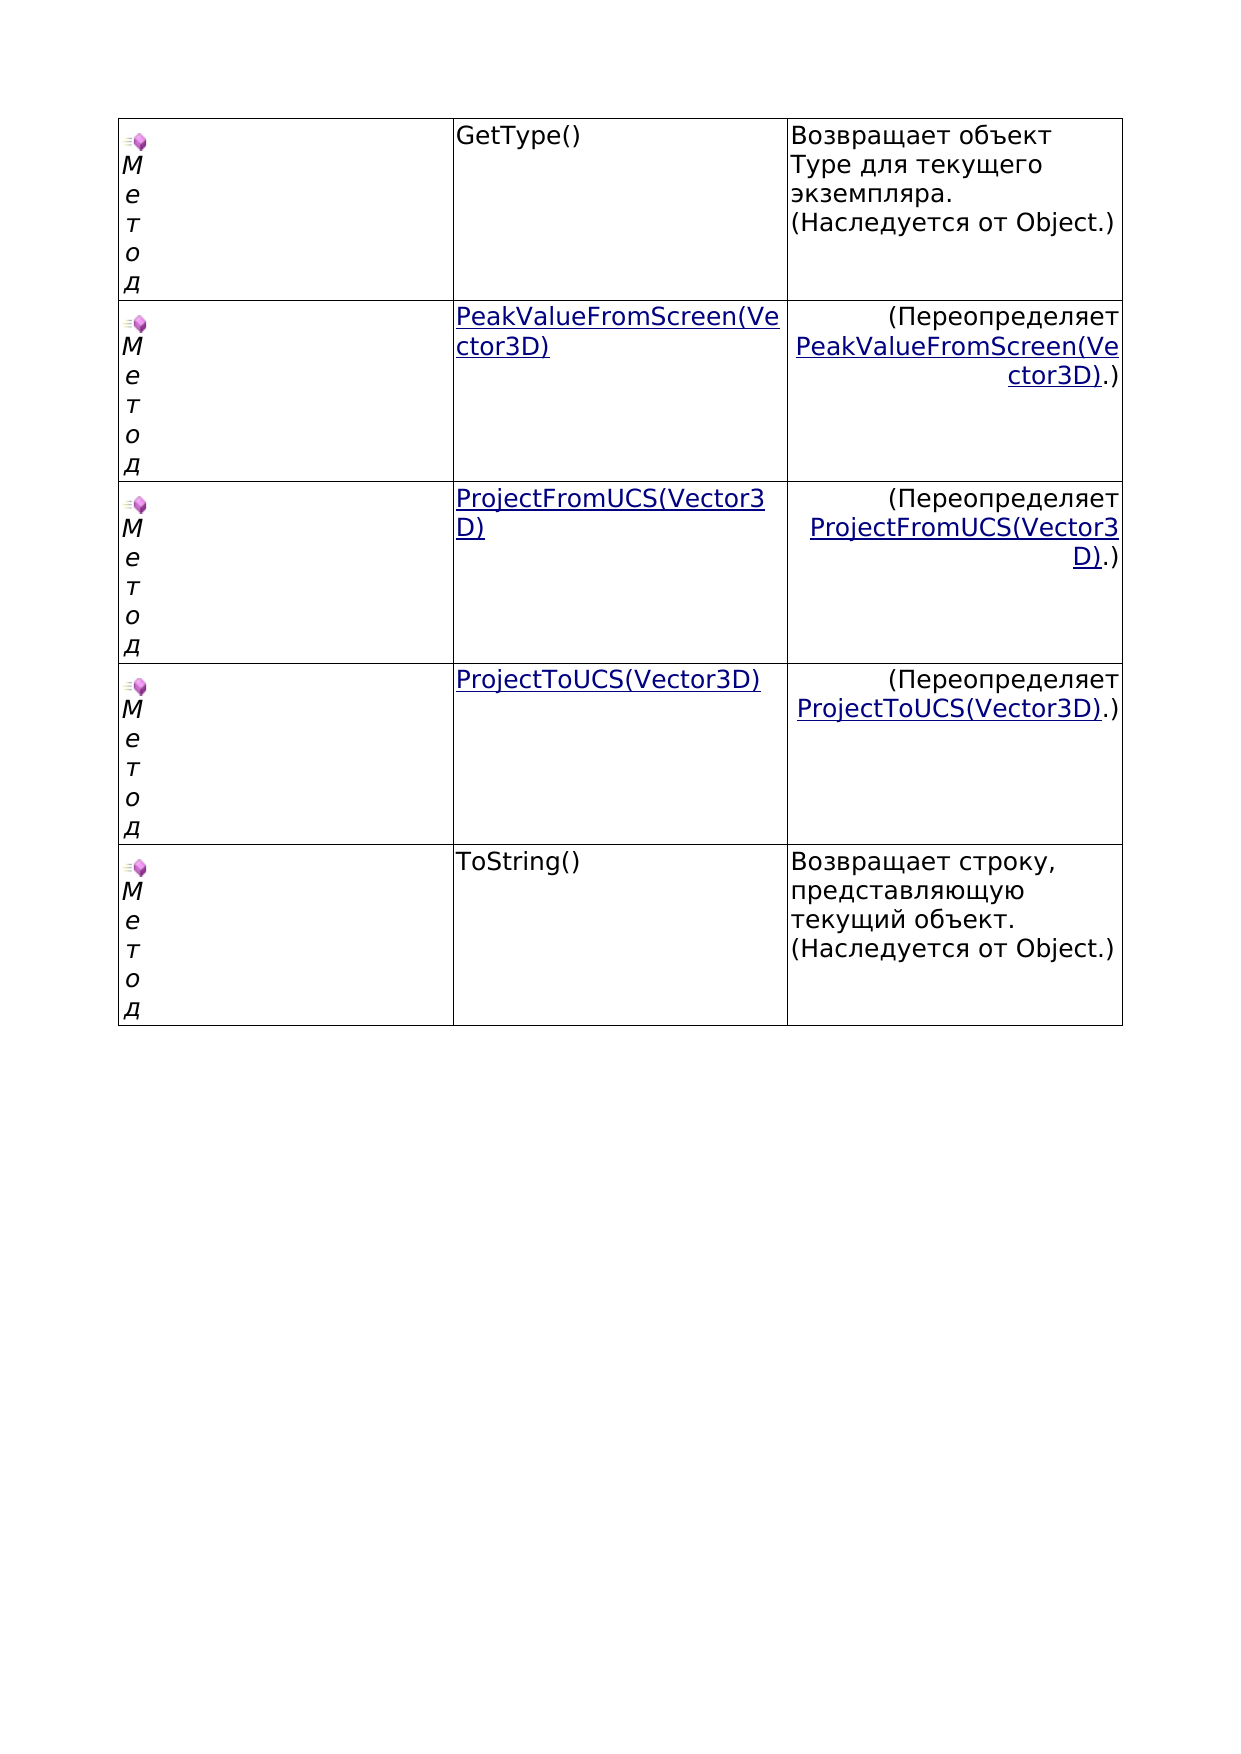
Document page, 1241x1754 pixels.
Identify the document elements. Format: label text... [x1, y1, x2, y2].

table_cell ProjectToUCS(Vector3D) [454, 664, 787, 844]
table_cell [119, 664, 453, 844]
table_cell [119, 119, 453, 299]
picture [121, 315, 147, 333]
table_cell (Переопределяет ProjectFromUCS(Vector3D).) [788, 482, 1122, 662]
table_cell (Переопределяет PeakValueFromScreen(Vector3D).) [788, 301, 1122, 481]
table_cell Возвращает строку, представляющую текущий объект. (Наследуется от Object.) [788, 845, 1122, 1025]
table_cell Возвращает объект Type для текущего экземпляра. (Наследуется от Object.) [788, 119, 1122, 299]
picture [121, 678, 147, 696]
picture [121, 496, 147, 514]
picture [121, 859, 147, 877]
table_cell GetType() [454, 119, 787, 299]
table_cell [119, 845, 453, 1025]
table_cell (Переопределяет ProjectToUCS(Vector3D).) [788, 664, 1122, 844]
table_cell ProjectFromUCS(Vector3D) [454, 482, 787, 662]
picture [121, 133, 147, 151]
table_cell PeakValueFromScreen(Vector3D) [454, 301, 787, 481]
table_cell [119, 301, 453, 481]
table_cell ToString() [454, 845, 787, 1025]
table_cell [119, 482, 453, 662]
